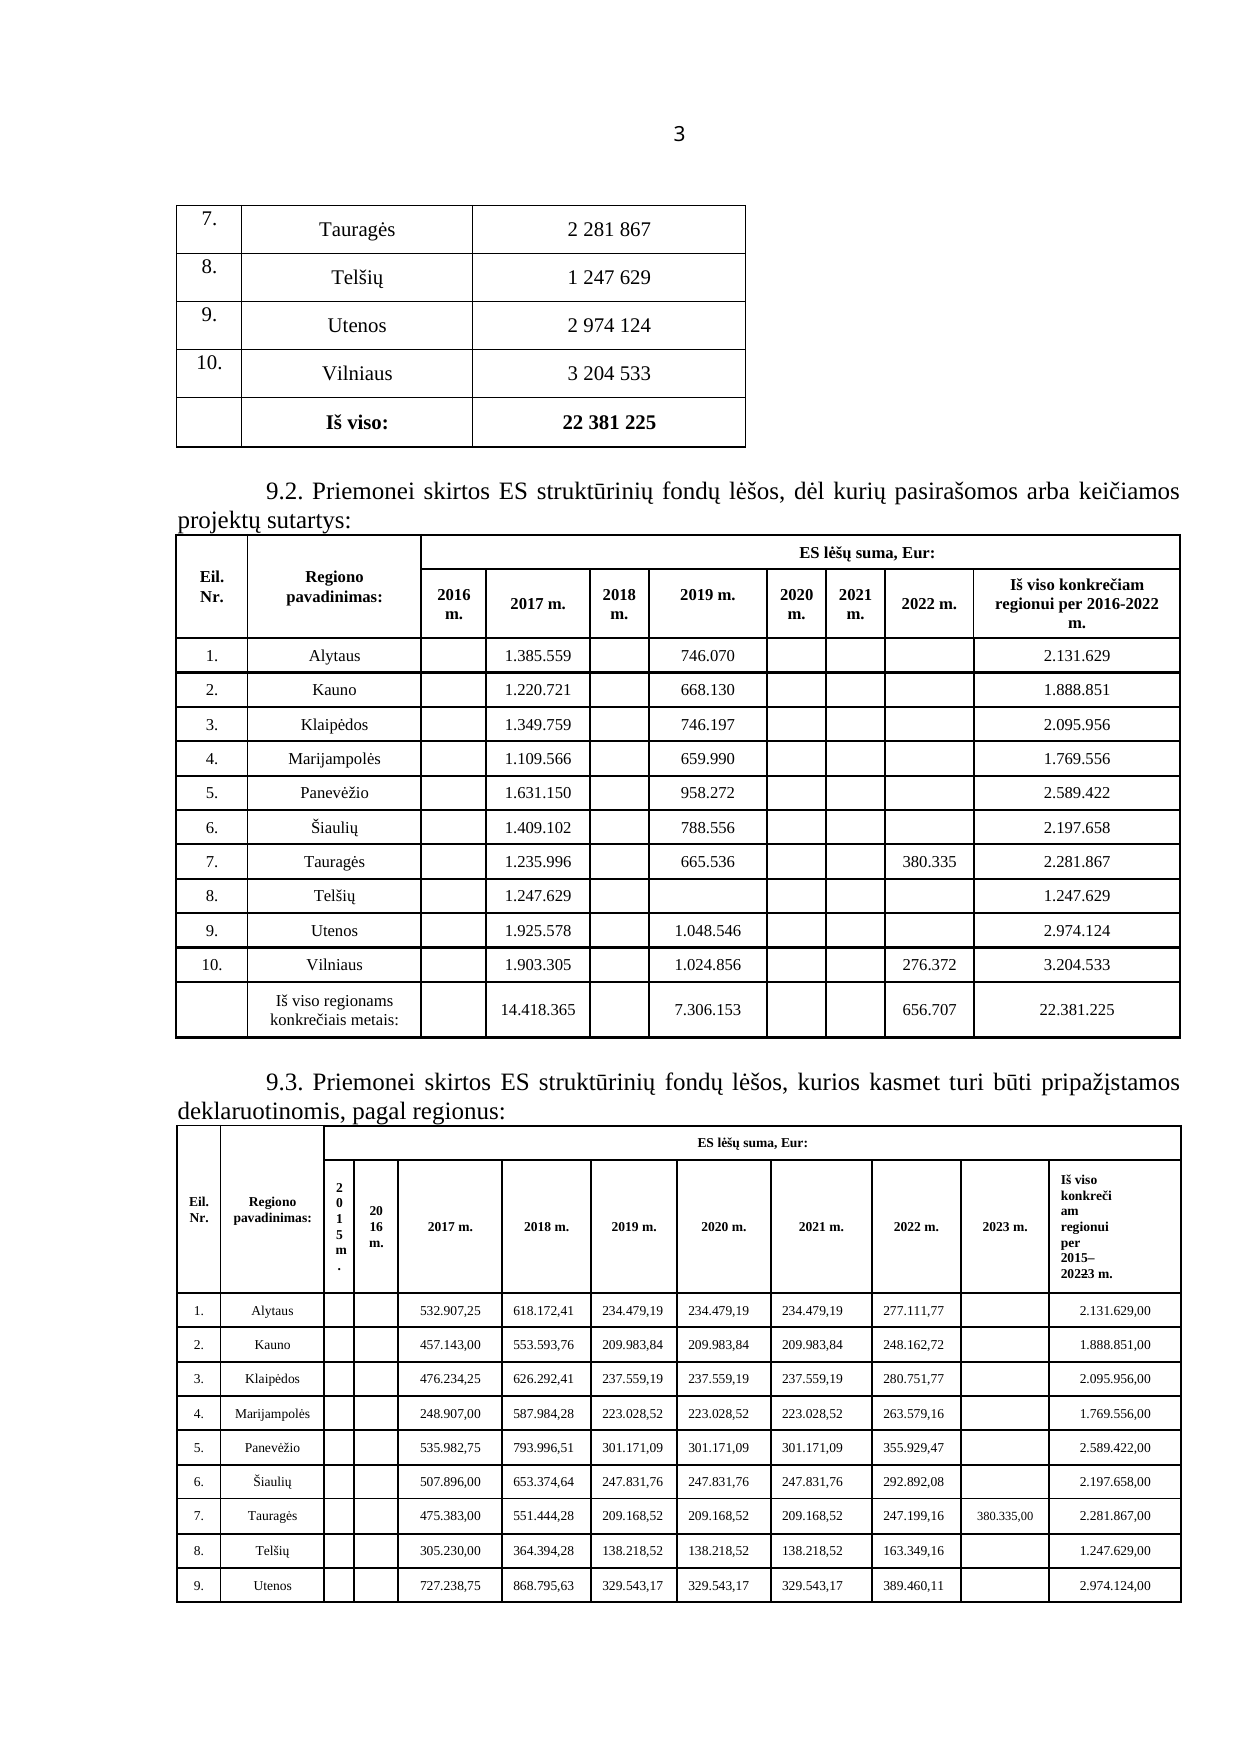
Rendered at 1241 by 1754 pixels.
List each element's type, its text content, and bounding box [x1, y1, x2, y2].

text 9.2. Priemonei skirtos ES struktūrinių fondų lėšos, dėl kurių pasirašomos arba keičiamos projektų sutartys: [177, 476, 1181, 534]
table_cell 2.095.956 [975, 708, 1179, 740]
table_cell 163.349,16 [873, 1535, 960, 1567]
table_cell 1.888.851 [975, 674, 1179, 706]
table_cell 248.162,72 [873, 1328, 960, 1361]
table_cell [422, 880, 485, 912]
table_cell 2018m. [591, 570, 648, 637]
table_header Eil. Nr. [178, 1126, 220, 1292]
table_cell [422, 708, 485, 740]
table_cell [325, 1397, 353, 1429]
table_cell [591, 845, 648, 878]
table_cell 8. [177, 254, 241, 301]
table_cell 1.631.150 [487, 777, 589, 809]
table_cell [355, 1397, 397, 1429]
table_cell Tauragės [221, 1499, 323, 1532]
table_cell [768, 674, 825, 706]
table_cell [886, 674, 973, 706]
table_cell 788.556 [650, 811, 766, 843]
table_cell [591, 880, 648, 912]
table_cell 223.028,52 [592, 1397, 676, 1429]
table_cell [768, 811, 825, 843]
table_header ES lėšų suma, Eur: [554, 536, 1179, 568]
table_cell [422, 949, 485, 981]
table_cell [886, 742, 973, 774]
table_cell 1.247.629,00 [1050, 1535, 1180, 1567]
table_cell [962, 1569, 1048, 1601]
table_cell 5. [178, 1431, 220, 1464]
table_cell 532.907,25 [399, 1294, 501, 1326]
table_cell Marijampolės [221, 1397, 323, 1429]
table_cell 2017 m. [399, 1161, 501, 1292]
table_cell 7. [177, 845, 247, 878]
table_cell Klaipėdos [248, 708, 420, 740]
table_cell 868.795,63 [503, 1569, 590, 1601]
table_cell [325, 1294, 353, 1326]
table_cell 2020 m. [678, 1161, 770, 1292]
table_header Regiono pavadinimas: [248, 536, 420, 637]
table_cell [827, 639, 884, 671]
table_cell 247.831,76 [772, 1466, 871, 1498]
table_cell 8. [177, 880, 247, 912]
table_cell 2019 m. [592, 1161, 676, 1292]
table_cell 1.769.556,00 [1050, 1397, 1180, 1429]
table_cell 2.095.956,00 [1050, 1363, 1180, 1395]
table_cell 2019 m. [650, 570, 766, 637]
table_cell [422, 777, 485, 809]
table_cell 2.589.422 [975, 777, 1179, 809]
table_cell 305.230,00 [399, 1535, 501, 1567]
table_cell Vilniaus [242, 350, 472, 397]
table_cell [827, 708, 884, 740]
table_header Regiono pavadinimas: [221, 1126, 323, 1292]
table_cell 2.131.629,00 [1050, 1294, 1180, 1326]
table_cell Alytaus [221, 1294, 323, 1326]
table_cell Šiaulių [221, 1466, 323, 1498]
table_cell 22 381 225 [473, 398, 745, 446]
table_cell 2020 m. [768, 570, 825, 637]
table_cell 223.028,52 [678, 1397, 770, 1429]
table_cell 2022 m. [873, 1161, 960, 1292]
table_cell [768, 742, 825, 774]
table_cell 9. [177, 914, 247, 946]
table_cell 20 15 m. [325, 1161, 353, 1292]
table_cell [962, 1363, 1048, 1395]
table_cell 2016m. [422, 570, 485, 637]
table_cell 209.983,84 [772, 1328, 871, 1361]
table_cell 2. [177, 674, 247, 706]
table_cell 2.974.124,00 [1050, 1569, 1180, 1601]
table_cell 3. [177, 708, 247, 740]
table_cell 3.204.533 [975, 949, 1179, 981]
table_cell [355, 1535, 397, 1567]
table_cell 3. [178, 1363, 220, 1395]
table_cell [886, 708, 973, 740]
table_cell 475.383,00 [399, 1499, 501, 1532]
table_cell [962, 1397, 1048, 1429]
table_cell 1 247 629 [473, 254, 745, 301]
table_cell 7. [178, 1499, 220, 1532]
table_cell [886, 639, 973, 671]
table_cell [768, 983, 825, 1036]
table_cell Telšių [221, 1535, 323, 1567]
table_cell 209.168,52 [772, 1499, 871, 1532]
table_cell [591, 777, 648, 809]
table_cell 653.374,64 [503, 1466, 590, 1498]
table_cell 329.543,17 [772, 1569, 871, 1601]
table_cell [355, 1466, 397, 1498]
table_cell [355, 1363, 397, 1395]
table_cell [422, 845, 485, 878]
table_cell 626.292,41 [503, 1363, 590, 1395]
table_cell 1.903.305 [487, 949, 589, 981]
table_cell [827, 811, 884, 843]
table_cell 2.197.658 [975, 811, 1179, 843]
table_cell [827, 983, 884, 1036]
table_cell 793.996,51 [503, 1431, 590, 1464]
table_cell [827, 845, 884, 878]
table_cell Utenos [221, 1569, 323, 1601]
table_cell [768, 639, 825, 671]
table_cell [962, 1535, 1048, 1567]
table_cell 1.769.556 [975, 742, 1179, 774]
table_cell 659.990 [650, 742, 766, 774]
table_cell 277.111,77 [873, 1294, 960, 1326]
table_cell Panevėžio [248, 777, 420, 809]
table_cell [827, 674, 884, 706]
table_cell 551.444,28 [503, 1499, 590, 1532]
table_cell Panevėžio [221, 1431, 323, 1464]
table_cell 7. [177, 206, 241, 253]
table_cell 507.896,00 [399, 1466, 501, 1498]
table_cell 14.418.365 [487, 983, 589, 1036]
table_cell 301.171,09 [678, 1431, 770, 1464]
table_cell 223.028,52 [772, 1397, 871, 1429]
table_cell 2.131.629 [975, 639, 1179, 671]
table_cell 2023 m. [962, 1161, 1048, 1292]
table_cell [325, 1535, 353, 1567]
table_cell 2. [178, 1328, 220, 1361]
table_cell 1.409.102 [487, 811, 589, 843]
table_cell Alytaus [248, 639, 420, 671]
table_cell 476.234,25 [399, 1363, 501, 1395]
table_cell 6. [178, 1466, 220, 1498]
table_cell [177, 398, 241, 446]
table_cell 1.888.851,00 [1050, 1328, 1180, 1361]
table_cell [355, 1294, 397, 1326]
table_cell 1.048.546 [650, 914, 766, 946]
table_cell 6. [177, 811, 247, 843]
table_cell Utenos [248, 914, 420, 946]
table_cell 2021 m. [827, 570, 884, 637]
table_cell Iš viso konkrečiam regionui per 2016-2022 m. [974, 570, 1179, 637]
table_cell 2022 m. [886, 570, 973, 637]
table_cell 276.372 [886, 949, 973, 981]
table_cell 553.593,76 [503, 1328, 590, 1361]
table_cell 329.543,17 [678, 1569, 770, 1601]
table_cell [827, 777, 884, 809]
table_cell Tauragės [242, 206, 472, 253]
table_cell Kauno [248, 674, 420, 706]
table_cell 3 204 533 [473, 350, 745, 397]
table_cell [422, 639, 485, 671]
table_cell 389.460,11 [873, 1569, 960, 1601]
table_cell [591, 742, 648, 774]
table_cell [962, 1431, 1048, 1464]
table_cell 1. [177, 639, 247, 671]
table_cell [325, 1363, 353, 1395]
table_cell 727.238,75 [399, 1569, 501, 1601]
table_cell 247.831,76 [678, 1466, 770, 1498]
table_cell 209.983,84 [678, 1328, 770, 1361]
table_cell 668.130 [650, 674, 766, 706]
table_cell [768, 880, 825, 912]
table_cell 2 281 867 [473, 206, 745, 253]
table_cell [355, 1431, 397, 1464]
table_cell [962, 1294, 1048, 1326]
table_cell [591, 949, 648, 981]
table_cell [355, 1499, 397, 1532]
table_cell [177, 983, 247, 1036]
table_cell [355, 1569, 397, 1601]
table_cell [325, 1431, 353, 1464]
table_cell 656.707 [886, 983, 973, 1036]
table_cell 2021 m. [772, 1161, 871, 1292]
table_cell 364.394,28 [503, 1535, 590, 1567]
table_cell 209.168,52 [592, 1499, 676, 1532]
table_cell 355.929,47 [873, 1431, 960, 1464]
table_cell Utenos [242, 302, 472, 349]
table_cell [422, 983, 485, 1036]
table_cell 234.479,19 [772, 1294, 871, 1326]
table_cell [827, 880, 884, 912]
table_cell 10. [177, 350, 241, 397]
table_cell Telšių [248, 880, 420, 912]
table_cell [422, 742, 485, 774]
table_cell [591, 674, 648, 706]
table_cell 247.199,16 [873, 1499, 960, 1532]
table_cell [886, 880, 973, 912]
table_cell 301.171,09 [592, 1431, 676, 1464]
table_cell 138.218,52 [678, 1535, 770, 1567]
table_cell [827, 949, 884, 981]
table_header ES lėšų suma, Eur: [325, 1127, 1180, 1159]
table_cell 1.385.559 [487, 639, 589, 671]
text 9.3. Priemonei skirtos ES struktūrinių fondų lėšos, kurios kasmet turi būti pripažįstamos deklaruotinomis, pagal regionus: [177, 1067, 1181, 1125]
table_cell [768, 777, 825, 809]
table_cell [591, 914, 648, 946]
table_cell [591, 639, 648, 671]
table_cell 535.982,75 [399, 1431, 501, 1464]
table_cell 263.579,16 [873, 1397, 960, 1429]
table_cell [768, 914, 825, 946]
table_cell 2.281.867 [975, 845, 1179, 878]
table_cell 237.559,19 [678, 1363, 770, 1395]
table_cell 746.070 [650, 639, 766, 671]
table_cell 138.218,52 [592, 1535, 676, 1567]
table_cell 2.281.867,00 [1050, 1499, 1180, 1532]
table_cell [827, 914, 884, 946]
table_cell [422, 914, 485, 946]
table_cell 457.143,00 [399, 1328, 501, 1361]
table_cell [886, 811, 973, 843]
table_cell [768, 845, 825, 878]
table_cell [962, 1328, 1048, 1361]
table_cell 234.479,19 [592, 1294, 676, 1326]
table_cell 280.751,77 [873, 1363, 960, 1395]
table_cell Telšių [242, 254, 472, 301]
table_cell 1.349.759 [487, 708, 589, 740]
table_cell 20 16 m. [355, 1161, 397, 1292]
table_cell [886, 914, 973, 946]
table_cell [768, 949, 825, 981]
table_cell 237.559,19 [592, 1363, 676, 1395]
table_header Eil. Nr. [177, 536, 247, 637]
table_cell Klaipėdos [221, 1363, 323, 1395]
table_cell 301.171,09 [772, 1431, 871, 1464]
table_cell 2.589.422,00 [1050, 1431, 1180, 1464]
table_cell 1.220.721 [487, 674, 589, 706]
table_cell Vilniaus [248, 949, 420, 981]
table_cell 9. [178, 1569, 220, 1601]
table_cell 380.335 [886, 845, 973, 878]
table_cell 1.247.629 [487, 880, 589, 912]
table_cell [422, 674, 485, 706]
table_cell [650, 880, 766, 912]
table_cell Iš viso regionams konkrečiais metais: [248, 983, 420, 1036]
table_cell 329.543,17 [592, 1569, 676, 1601]
table_cell [325, 1328, 353, 1361]
table_cell 7.306.153 [650, 983, 766, 1036]
table_cell 665.536 [650, 845, 766, 878]
table_cell 248.907,00 [399, 1397, 501, 1429]
table_cell 9. [177, 302, 241, 349]
table_cell 2.197.658,00 [1050, 1466, 1180, 1498]
table_cell 1.235.996 [487, 845, 589, 878]
table_cell 234.479,19 [678, 1294, 770, 1326]
table_cell 22.381.225 [975, 983, 1179, 1036]
table_cell 292.892,08 [873, 1466, 960, 1498]
table_header [422, 536, 554, 568]
table_cell Šiaulių [248, 811, 420, 843]
table_cell Kauno [221, 1328, 323, 1361]
table_cell 380.335,00 [962, 1499, 1048, 1532]
table_cell 10. [177, 949, 247, 981]
table_cell [768, 708, 825, 740]
table_cell [591, 811, 648, 843]
table_cell [886, 777, 973, 809]
table_cell 5. [177, 777, 247, 809]
table_cell 138.218,52 [772, 1535, 871, 1567]
table_cell 8. [178, 1535, 220, 1567]
table_cell [591, 708, 648, 740]
table_cell [827, 742, 884, 774]
table_cell [422, 811, 485, 843]
table_cell 4. [178, 1397, 220, 1429]
table_cell [325, 1569, 353, 1601]
table_cell [355, 1328, 397, 1361]
table_cell 2018 m. [503, 1161, 590, 1292]
table_cell 247.831,76 [592, 1466, 676, 1498]
table_cell [591, 983, 648, 1036]
table_cell [325, 1499, 353, 1532]
table_cell Marijampolės [248, 742, 420, 774]
table_cell 746.197 [650, 708, 766, 740]
table_cell 4. [177, 742, 247, 774]
table_cell 1.024.856 [650, 949, 766, 981]
table_cell 1. [178, 1294, 220, 1326]
table_cell 209.983,84 [592, 1328, 676, 1361]
table_cell 587.984,28 [503, 1397, 590, 1429]
table_cell Iš viso: [242, 398, 472, 446]
table_cell 2 974 124 [473, 302, 745, 349]
table_cell 1.109.566 [487, 742, 589, 774]
table_cell [962, 1466, 1048, 1498]
table_cell 1.925.578 [487, 914, 589, 946]
table_cell 237.559,19 [772, 1363, 871, 1395]
table_cell Iš viso konkrečiam regionui per 2015–20223 m. [1050, 1161, 1180, 1292]
table_cell 2.974.124 [975, 914, 1179, 946]
table_cell [325, 1466, 353, 1498]
table_cell 1.247.629 [975, 880, 1179, 912]
table_cell 2017 m. [487, 570, 589, 637]
table_cell 618.172,41 [503, 1294, 590, 1326]
table_cell 209.168,52 [678, 1499, 770, 1532]
table_cell 958.272 [650, 777, 766, 809]
table_cell Tauragės [248, 845, 420, 878]
